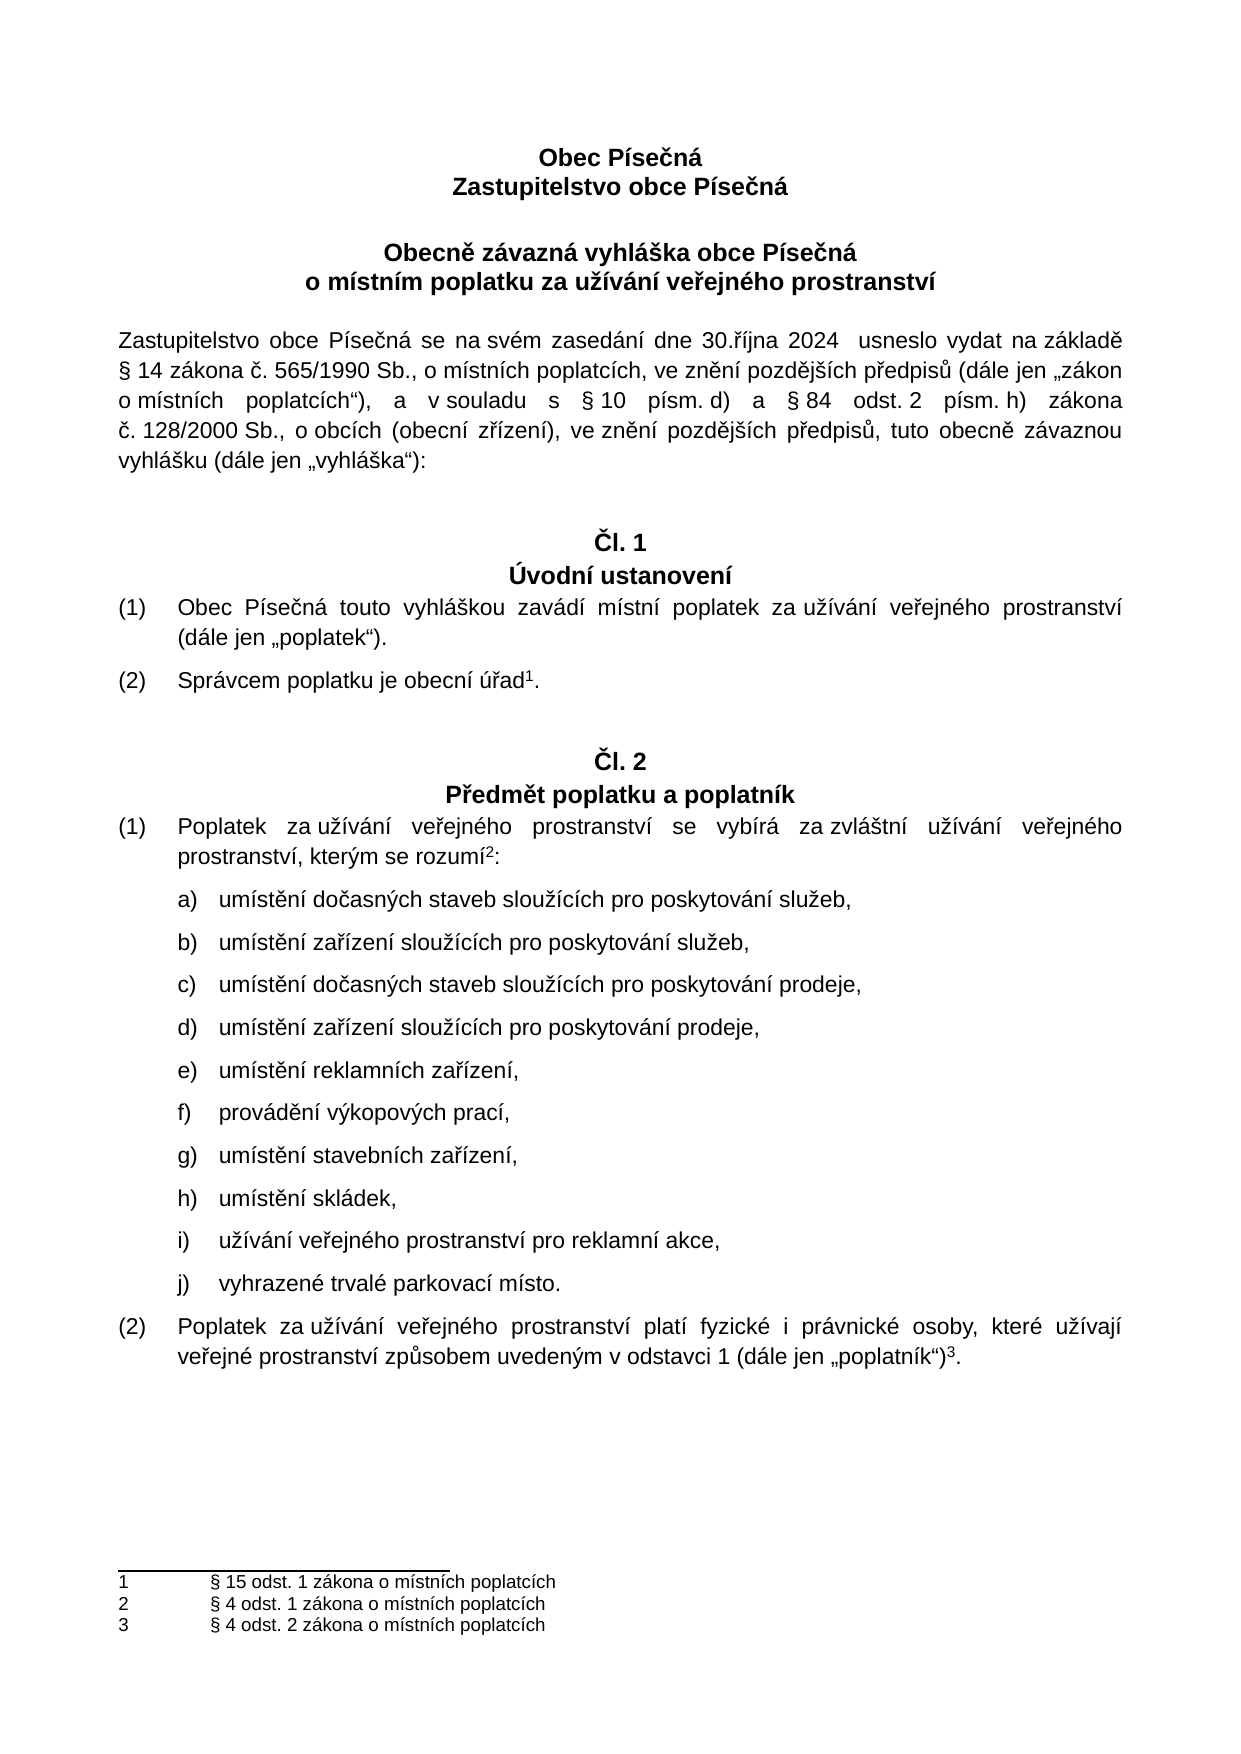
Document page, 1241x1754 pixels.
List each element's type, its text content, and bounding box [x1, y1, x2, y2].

subtitle Čl. 2 Předmět poplatku a poplatník [118, 747, 1122, 809]
list Poplatek za užívání veřejného prostranství platí fyzické i právnické osoby, které užívají veřejné prostranství způsobem uvedeným v odstavci 1 (dále jen „poplatník“). [118, 1313, 1122, 1369]
list § 15 odst. 1 zákona o místních poplatcích [118, 1571, 1122, 1592]
list umístění stavebních zařízení, [177, 1142, 1122, 1168]
list umístění skládek, [177, 1185, 1122, 1211]
list umístění dočasných staveb sloužících pro poskytování prodeje, [177, 971, 1122, 998]
list Obec Písečná touto vyhláškou zavádí místní poplatek za užívání veřejného prostranství (dále jen „poplatek“). [118, 594, 1122, 650]
text Zastupitelstvo obce Písečná se na svém zasedání dne 30.října 2024 usneslo vydat na základě § 14 zákona č. 565/1990 Sb., o místních poplatcích, ve znění pozdějších předpisů (dále jen „zákon o místních poplatcích“), a v souladu s § 10 písm. d) a § 84 odst. 2 písm. h) zákona č. 128/2000 Sb., o obcích (obecní zřízení), ve znění pozdějších předpisů, tuto obecně závaznou vyhlášku (dále jen „vyhláška“): [118, 327, 1122, 474]
title Obec Písečná Zastupitelstvo obce Písečná [118, 143, 1122, 201]
list Poplatek za užívání veřejného prostranství se vybírá za zvláštní užívání veřejného prostranství, kterým se rozumí: [118, 813, 1122, 869]
list provádění výkopových prací, [177, 1099, 1122, 1126]
list umístění reklamních zařízení, [177, 1057, 1122, 1083]
list umístění zařízení sloužících pro poskytování prodeje, [177, 1014, 1122, 1040]
list § 4 odst. 1 zákona o místních poplatcích [118, 1592, 1122, 1614]
list užívání veřejného prostranství pro reklamní akce, [177, 1227, 1122, 1254]
list umístění dočasných staveb sloužících pro poskytování služeb, [177, 886, 1122, 912]
subtitle Obecně závazná vyhláška obce Písečná o místním poplatku za užívání veřejného prostranství [118, 238, 1122, 295]
list vyhrazené trvalé parkovací místo. [177, 1270, 1122, 1297]
list umístění zařízení sloužících pro poskytování služeb, [177, 928, 1122, 955]
list § 4 odst. 2 zákona o místních poplatcích [118, 1614, 1122, 1635]
subtitle Čl. 1 Úvodní ustanovení [118, 528, 1122, 589]
list Správcem poplatku je obecní úřad. [118, 667, 1122, 693]
